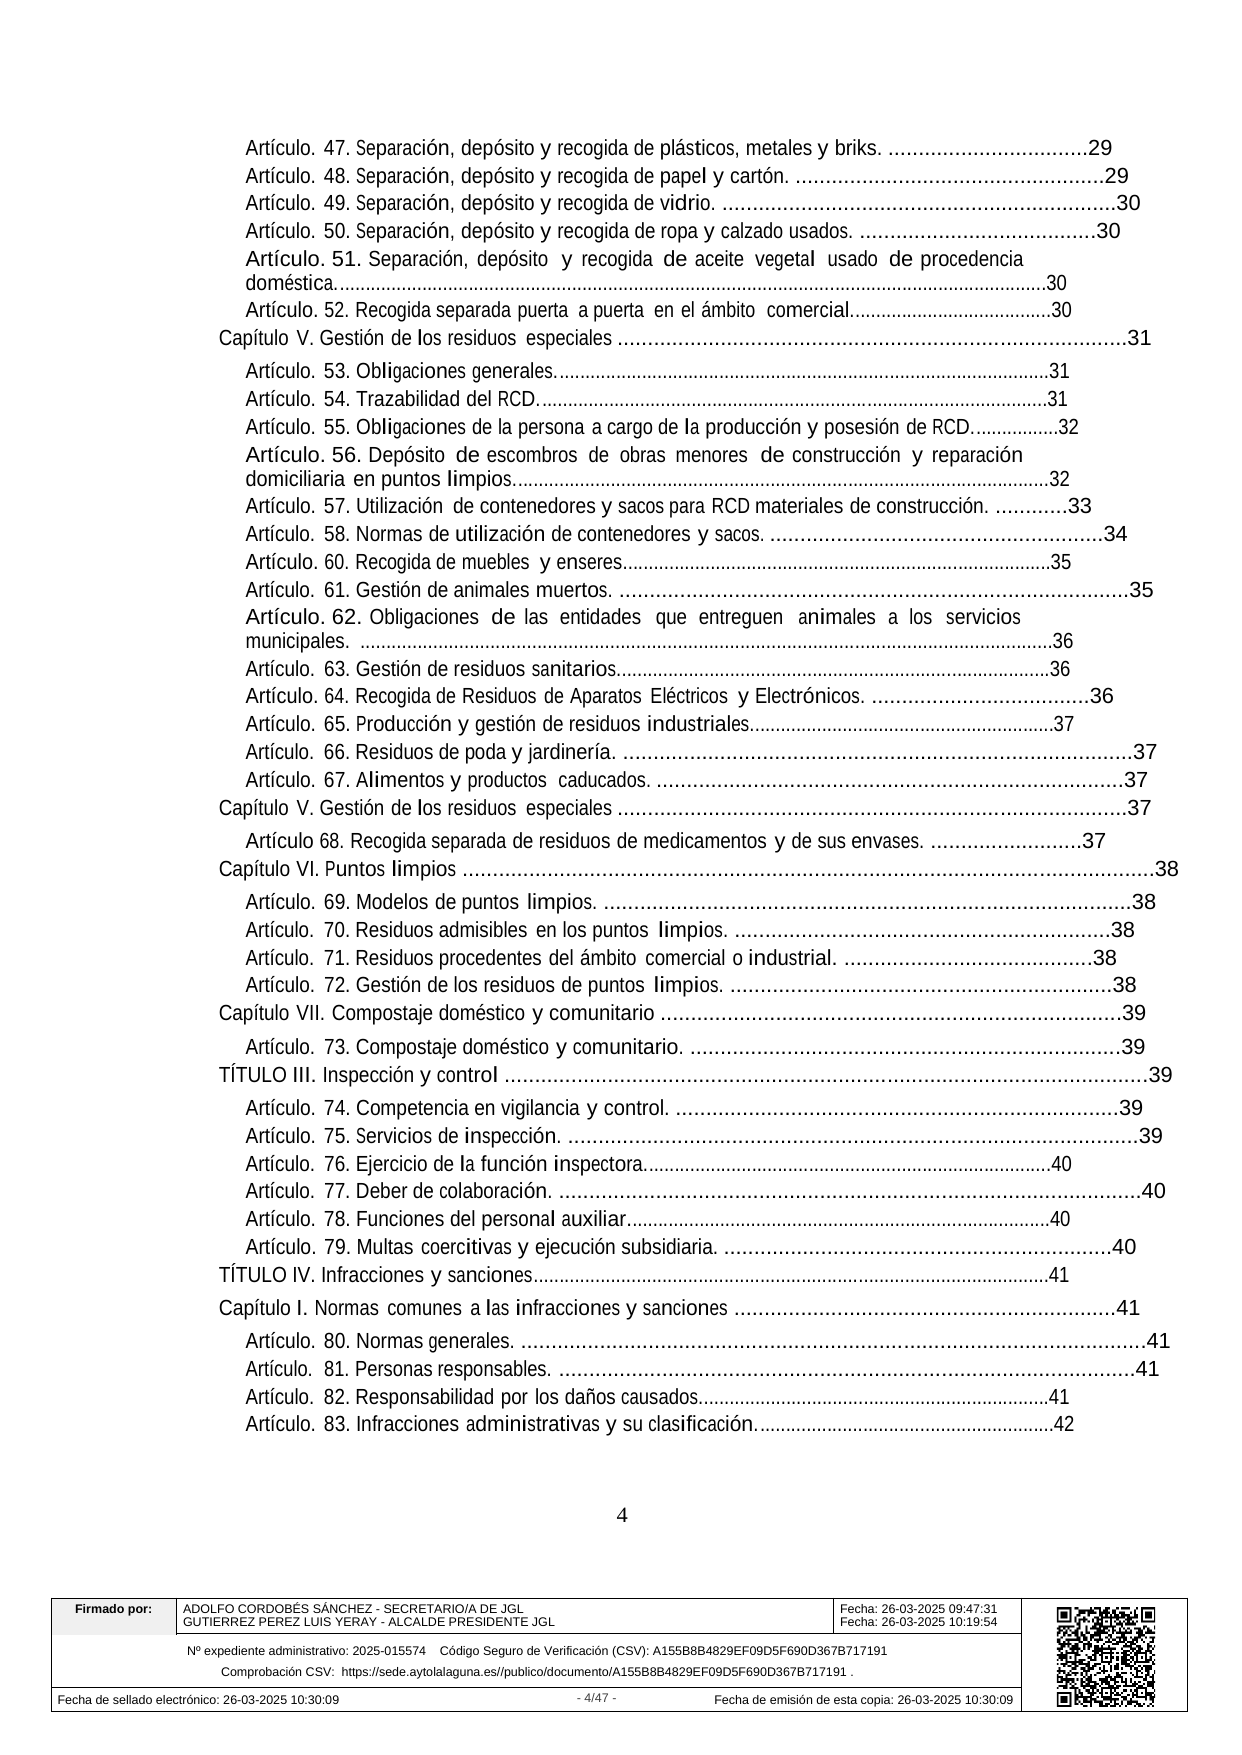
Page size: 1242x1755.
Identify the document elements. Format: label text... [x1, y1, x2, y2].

text Artículo. 48. Separación, depósito y recogida de papel y cartón. ...................................................29 [245, 162, 1202, 188]
text Artículo 68. Recogida separada de residuos de medicamentos y de sus envases. .........................37 [245, 828, 1202, 853]
text Artículo. 70. Residuos admisibles en los puntos limpios. ..............................................................38 [245, 917, 1202, 942]
text Artículo. 63. Gestión de residuos sanitarios....................................................................................36 [245, 656, 1202, 681]
text Artículo. 56. Depósito de escombros de obras menores de construcción y reparación domiciliaria en puntos limpios........................................................................................................32 [245, 443, 1082, 491]
text 4 [611, 1502, 633, 1527]
text Artículo. 54. Trazabilidad del RCD...................................................................................................31 [245, 386, 1202, 411]
text Artículo. 71. Residuos procedentes del ámbito comercial o industrial. .........................................38 [245, 945, 1202, 970]
text Artículo. 73. Compostaje doméstico y comunitario. .......................................................................39 [245, 1034, 1202, 1059]
text Artículo. 72. Gestión de los residuos de puntos limpios. ...............................................................38 [245, 972, 1202, 998]
text Artículo. 51. Separación, depósito y recogida de aceite vegetal usado de procedencia doméstica..........................................................................................................................................30 [245, 247, 1082, 295]
text Artículo. 58. Normas de utilización de contenedores y sacos. .......................................................34 [245, 521, 1202, 546]
text Capítulo V. Gestión de los residuos especiales ....................................................................................31 [218, 325, 1202, 350]
text Artículo. 66. Residuos de poda y jardinería. ....................................................................................37 [245, 739, 1202, 764]
table_cell Nº expediente administrativo: 2025-015574 Código Seguro de Verificación (CSV): A155B8B4829EF09D5F690D367B717191 Comprobación CSV: https://sede.aytolalaguna.es//publico/documento/A155B8B4829EF09D5F690D367B717191 . [52, 1634, 1021, 1687]
text Artículo. 78. Funciones del personal auxiliar..................................................................................40 [245, 1206, 1202, 1231]
text Artículo. 60. Recogida de muebles y enseres...................................................................................35 [245, 549, 1202, 574]
text Artículo. 49. Separación, depósito y recogida de vidrio. .................................................................30 [245, 190, 1202, 215]
text Artículo. 52. Recogida separada puerta a puerta en el ámbito comercial.......................................30 [245, 297, 1202, 322]
text Artículo. 74. Competencia en vigilancia y control. .........................................................................39 [245, 1095, 1202, 1120]
text Artículo. 81. Personas responsables. ...............................................................................................41 [245, 1356, 1202, 1381]
text Artículo. 77. Deber de colaboración. ................................................................................................40 [245, 1178, 1202, 1203]
text Capítulo V. Gestión de los residuos especiales ....................................................................................37 [218, 794, 1202, 820]
text Capítulo I. Normas comunes a las infracciones y sanciones ...............................................................41 [218, 1295, 1202, 1320]
text Artículo. 55. Obligaciones de la persona a cargo de la producción y posesión de RCD.................32 [245, 414, 1202, 439]
text TÍTULO IV. Infracciones y sanciones....................................................................................................41 [218, 1261, 1202, 1287]
text Artículo. 75. Servicios de inspección. ..............................................................................................39 [245, 1122, 1202, 1148]
table_header Firmado por: [52, 1599, 176, 1633]
text Artículo. 65. Producción y gestión de residuos industriales...........................................................37 [245, 711, 1202, 737]
table_header Fecha: 26-03-2025 09:47:31 Fecha: 26-03-2025 10:19:54 [834, 1599, 1021, 1633]
text Artículo. 76. Ejercicio de la función inspectora...............................................................................40 [245, 1150, 1202, 1176]
text Artículo. 50. Separación, depósito y recogida de ropa y calzado usados. .......................................30 [245, 218, 1202, 243]
text Capítulo VII. Compostaje doméstico y comunitario ............................................................................39 [218, 1000, 1202, 1025]
text Artículo. 80. Normas generales. .......................................................................................................41 [245, 1328, 1202, 1353]
text Artículo. 64. Recogida de Residuos de Aparatos Eléctricos y Electrónicos. ....................................36 [245, 683, 1202, 709]
text Artículo. 61. Gestión de animales muertos. ....................................................................................35 [245, 576, 1202, 602]
text Artículo. 83. Infracciones administrativas y su clasificación..........................................................42 [245, 1412, 1202, 1437]
text Artículo. 67. Alimentos y productos caducados. .............................................................................37 [245, 767, 1202, 792]
text Artículo. 47. Separación, depósito y recogida de plásticos, metales y briks. .................................29 [245, 134, 1202, 160]
text Artículo. 69. Modelos de puntos limpios. .......................................................................................38 [245, 889, 1202, 914]
text TÍTULO III. Inspección y control ..........................................................................................................39 [218, 1061, 1202, 1087]
text Artículo. 82. Responsabilidad por los daños causados....................................................................41 [245, 1384, 1202, 1409]
table_header ADOLFO CORDOBÉS SÁNCHEZ - SECRETARIO/A DE JGL GUTIERREZ PEREZ LUIS YERAY - ALCALDE PRESIDENTE JGL [177, 1599, 833, 1633]
text Artículo. 79. Multas coercitivas y ejecución subsidiaria. ................................................................40 [245, 1233, 1202, 1259]
table_cell Fecha de sellado electrónico: 26-03-2025 10:30:09 - 4/47 - Fecha de emisión de esta copia: 26-03-2025 10:30:09 [52, 1688, 1021, 1711]
text Artículo. 62. Obligaciones de las entidades que entreguen animales a los servicios municipales. .....................................................................................................................................36 [245, 606, 1082, 653]
text Artículo. 53. Obligaciones generales................................................................................................31 [245, 358, 1202, 384]
text Capítulo VI. Puntos limpios ..................................................................................................................38 [218, 856, 1202, 881]
text Artículo. 57. Utilización de contenedores y sacos para RCD materiales de construcción. ............33 [245, 493, 1202, 518]
table_header [1022, 1599, 1187, 1711]
